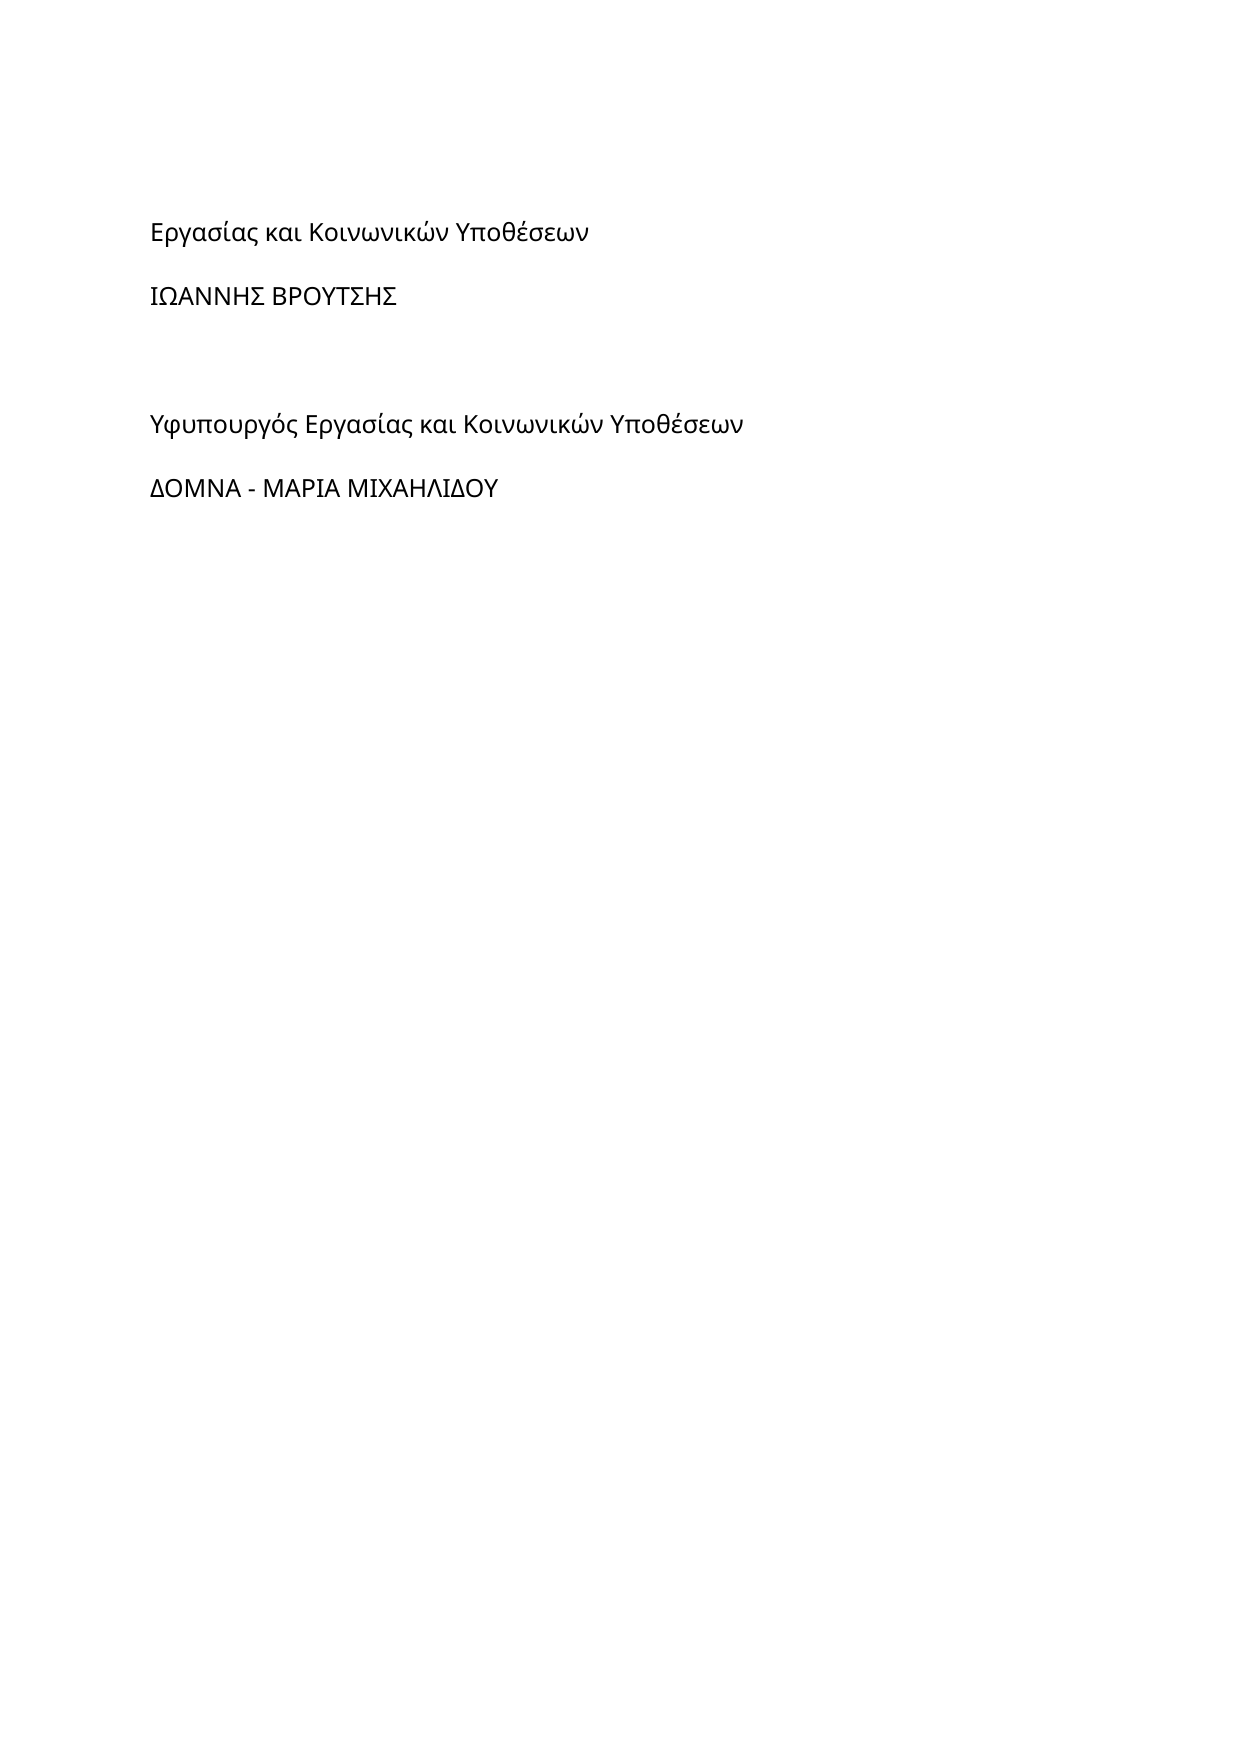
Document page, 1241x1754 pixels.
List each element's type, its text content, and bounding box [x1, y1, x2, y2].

text Υφυπουργός Εργασίας και Κοινωνικών Υποθέσεων [150, 407, 1090, 441]
text Εργασίας και Κοινωνικών Υποθέσεων [150, 214, 1090, 248]
text ΙΩΑΝΝΗΣ ΒΡΟΥΤΣΗΣ [150, 278, 1090, 312]
text ΔΟΜΝΑ - ΜΑΡΙΑ ΜΙΧΑΗΛΙΔΟΥ [150, 471, 1090, 505]
